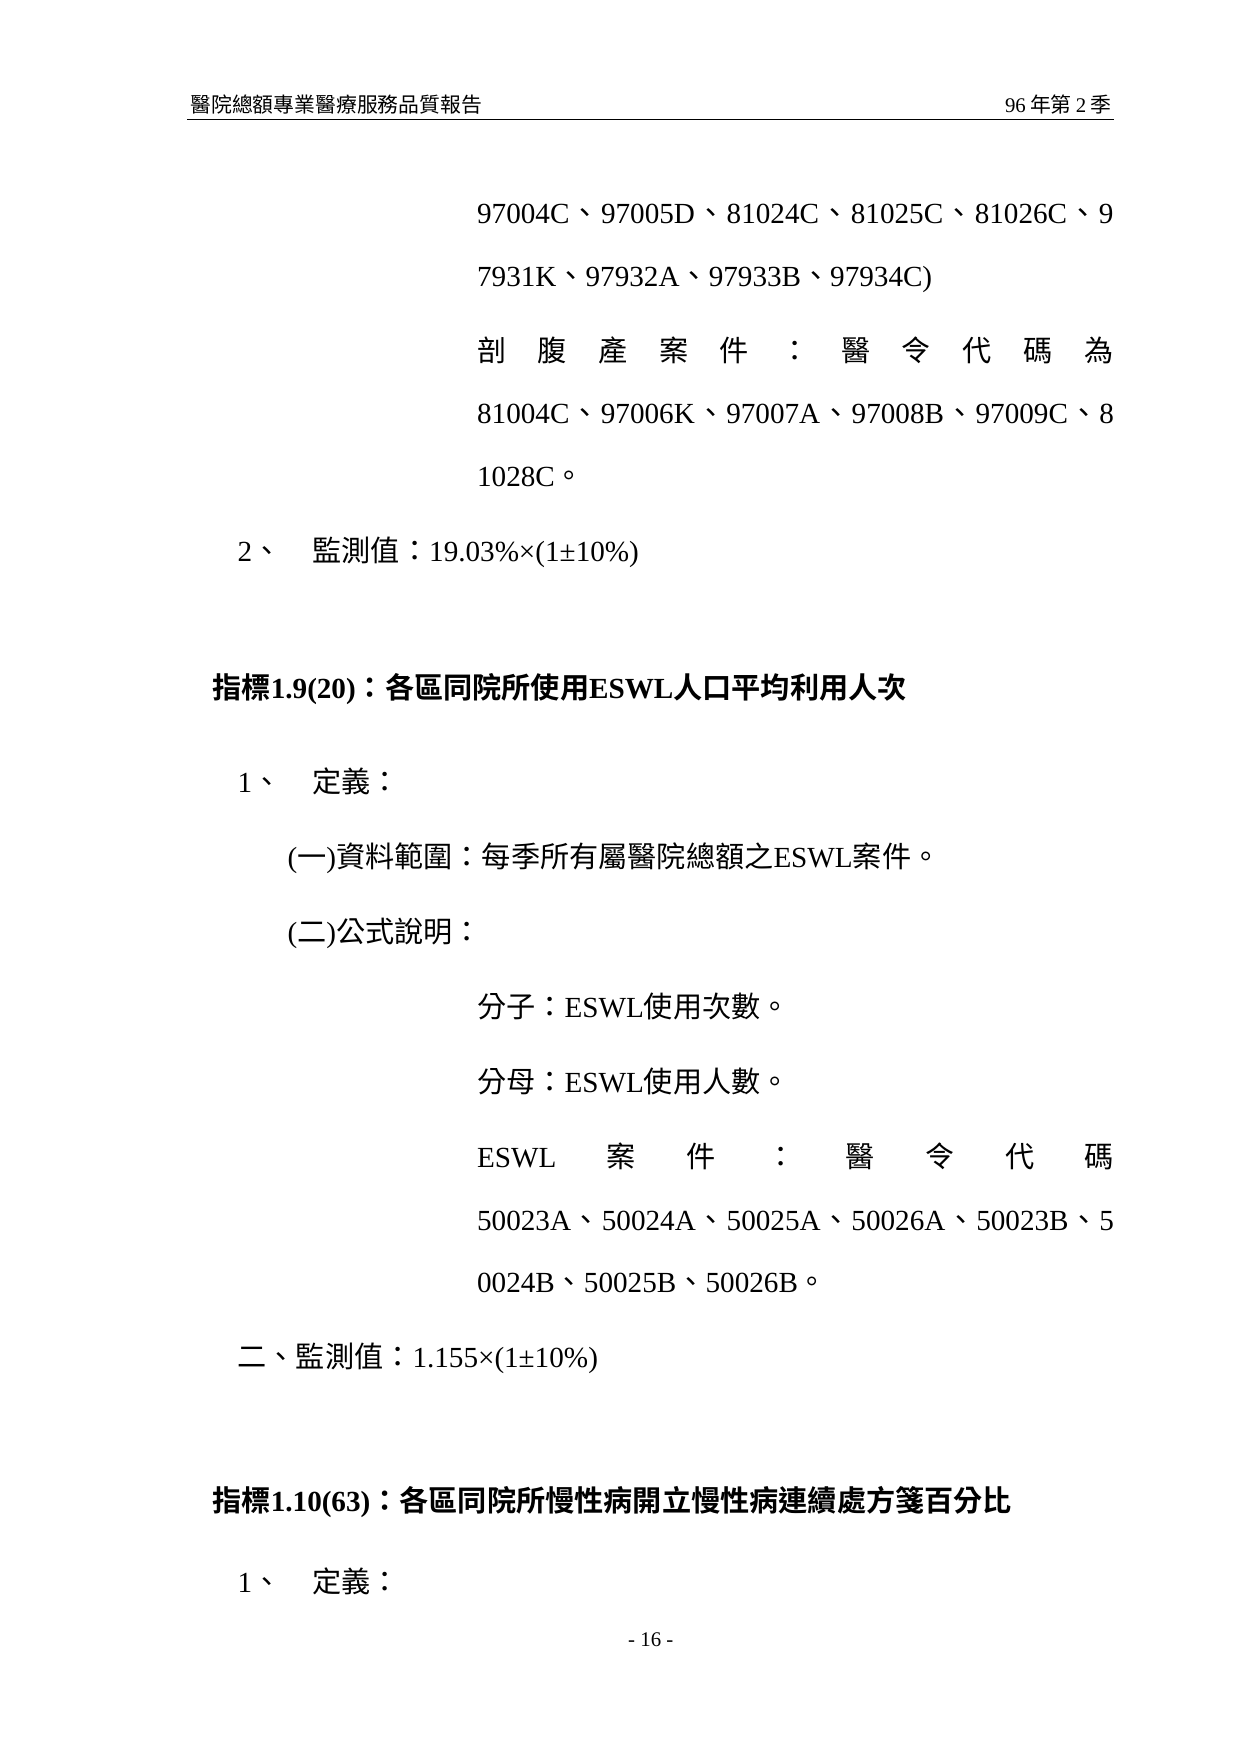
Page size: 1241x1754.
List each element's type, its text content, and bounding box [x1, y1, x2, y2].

text 指標1.10(63)：各區同院所慢性病開立慢性病連續處方箋百分比 [212, 1457, 1114, 1519]
list 定義： [237, 1538, 1114, 1601]
text 剖腹產案件：醫令代碼為81004C、97006K、97007A、97008B、97009C、81028C。 [477, 307, 1114, 494]
text (一)資料範圍：每季所有屬醫院總額之ESWL案件。 [287, 813, 1114, 876]
text ESWL案件：醫令代碼50023A、50024A、50025A、50026A、50023B、50024B、50025B、50026B。 [477, 1113, 1114, 1301]
text 97004C、97005D、81024C、81025C、81026C、97931K、97932A、97933B、97934C) [477, 169, 1114, 294]
text 分母：ESWL使用人數。 [477, 1038, 1114, 1101]
list 監測值：19.03%×(1±10%) [237, 507, 1114, 569]
text 指標1.9(20)：各區同院所使用ESWL人口平均利用人次 [212, 644, 1114, 707]
text (二)公式說明： [287, 888, 1114, 951]
text 分子：ESWL使用次數。 [477, 963, 1114, 1026]
text 二、監測值：1.155×(1±10%) [237, 1313, 1114, 1376]
list 定義： [237, 738, 1114, 801]
